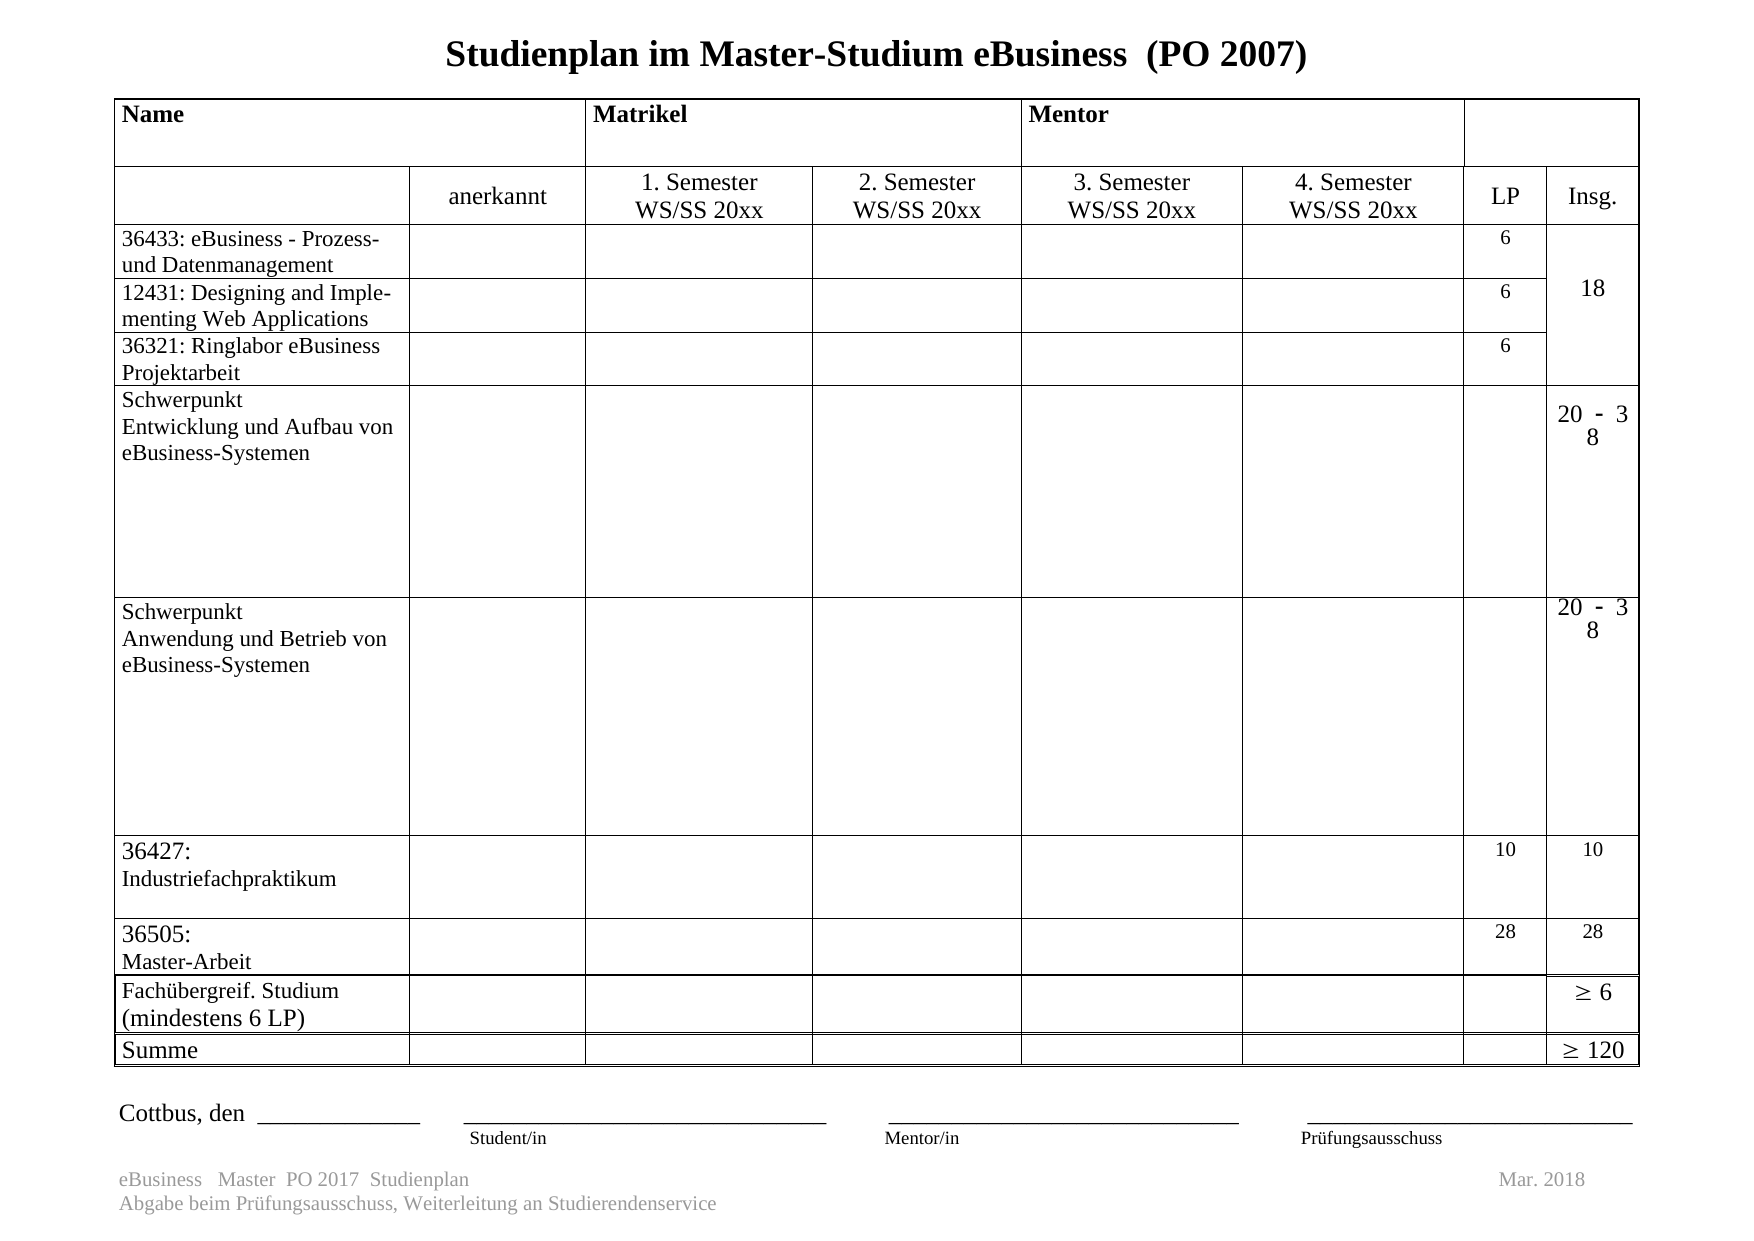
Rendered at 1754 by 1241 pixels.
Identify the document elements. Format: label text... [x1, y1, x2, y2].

table_cell 36427: Industriefachpraktikum [115, 836, 409, 918]
table_cell [1464, 598, 1546, 835]
table_cell [813, 279, 1021, 332]
table_cell [1464, 1035, 1546, 1064]
table_cell [115, 167, 409, 224]
table_cell Insg. [1547, 167, 1638, 224]
table_cell [1243, 333, 1463, 385]
table_cell 28 [1464, 919, 1546, 974]
table_cell [813, 836, 1021, 918]
table_cell [1022, 976, 1242, 1032]
table_cell 10 [1464, 836, 1546, 918]
table_cell [410, 836, 585, 918]
table_cell 3. Semester WS/SS 20xx [1022, 167, 1242, 224]
table_cell [1243, 976, 1463, 1032]
table_header Name [115, 100, 585, 128]
table_cell [1022, 836, 1242, 918]
table_cell [813, 1035, 1021, 1064]
table_cell [115, 128, 585, 166]
table_cell [1022, 225, 1242, 278]
table_cell [813, 386, 1021, 597]
table_cell 12431: Designing and Imple­menting Web Applications [115, 279, 409, 332]
table_cell 6 [1464, 333, 1546, 385]
table_cell [813, 598, 1021, 835]
table_cell [1465, 128, 1638, 166]
table_cell [586, 598, 812, 835]
table_cell 4. Semester WS/SS 20xx [1243, 167, 1463, 224]
table_cell [1464, 386, 1546, 597]
table_cell [1243, 1035, 1463, 1064]
table_cell [1464, 976, 1546, 1032]
table_cell Summe [116, 1035, 409, 1064]
table_cell 36321: Ringlabor eBusiness Projektarbeit [115, 333, 409, 385]
table_cell [586, 333, 812, 385]
table_cell [410, 225, 585, 278]
table_cell [586, 386, 812, 597]
table_cell [586, 836, 812, 918]
table_cell [1243, 279, 1463, 332]
table_cell [1022, 128, 1464, 166]
table_cell [813, 333, 1021, 385]
table_cell anerkannt [410, 167, 585, 224]
table_cell Fachübergreif. Studium (mindestens 6 LP) [116, 976, 409, 1032]
table_cell [410, 976, 585, 1032]
table_cell  [1547, 386, 1638, 597]
table_cell [1022, 598, 1242, 835]
table_cell [410, 598, 585, 835]
table_cell [586, 919, 812, 974]
table_cell [813, 919, 1021, 974]
text Student/in Mentor/in Prüfungsausschuss [119, 1127, 1634, 1149]
table_cell 10 [1547, 836, 1638, 918]
table_cell 36505: Master-Arbeit [115, 919, 409, 974]
table_cell [586, 279, 812, 332]
table_cell [586, 225, 812, 278]
table_cell [1022, 919, 1242, 974]
table_cell [1243, 836, 1463, 918]
table_cell [1022, 333, 1242, 385]
table_header Matrikel [586, 100, 1021, 128]
table_header [1465, 100, 1638, 128]
text Cottbus, den _____________ _____________________________ ____________________________ __________________________ [119, 1098, 1634, 1127]
table_cell LP [1464, 167, 1546, 224]
table_cell [1022, 279, 1242, 332]
table_cell [1547, 332, 1638, 385]
table_cell [586, 128, 1021, 166]
table_cell [410, 279, 585, 332]
table_cell  [1547, 598, 1638, 835]
subtitle Studienplan im Master-Studium eBusiness (PO 2007) [119, 31, 1634, 74]
table_cell [813, 225, 1021, 278]
table_cell [410, 386, 585, 597]
table_cell [1243, 919, 1463, 974]
table_cell 2. Semester WS/SS 20xx [813, 167, 1021, 224]
table_cell [1022, 386, 1242, 597]
table_cell Schwerpunkt Anwendung und Betrieb von eBusiness-Systemen [115, 598, 409, 835]
table_cell Schwerpunkt Entwicklung und Aufbau von eBusiness-Systemen [115, 386, 409, 597]
table_cell [586, 976, 812, 1032]
table_cell [410, 1035, 585, 1064]
table_cell 6 [1464, 225, 1546, 278]
table_cell [1243, 598, 1463, 835]
table_cell  [1547, 278, 1638, 332]
table_cell [586, 1035, 812, 1064]
table_cell 28 [1547, 919, 1638, 974]
table_cell  6 [1547, 977, 1638, 1032]
table_cell [1547, 225, 1638, 278]
table_cell [1022, 1035, 1242, 1064]
table_cell  120 [1547, 1035, 1638, 1064]
table_header Mentor [1022, 100, 1464, 128]
table_cell [1243, 386, 1463, 597]
table_cell 6 [1464, 279, 1546, 332]
table_cell [813, 976, 1021, 1032]
table_cell 1. Semester WS/SS 20xx [586, 167, 812, 224]
table_cell 36433: eBusiness - Prozess- und Datenmanagement [115, 225, 409, 278]
table_cell [410, 333, 585, 385]
table_cell [1243, 225, 1463, 278]
table_cell [410, 919, 585, 974]
